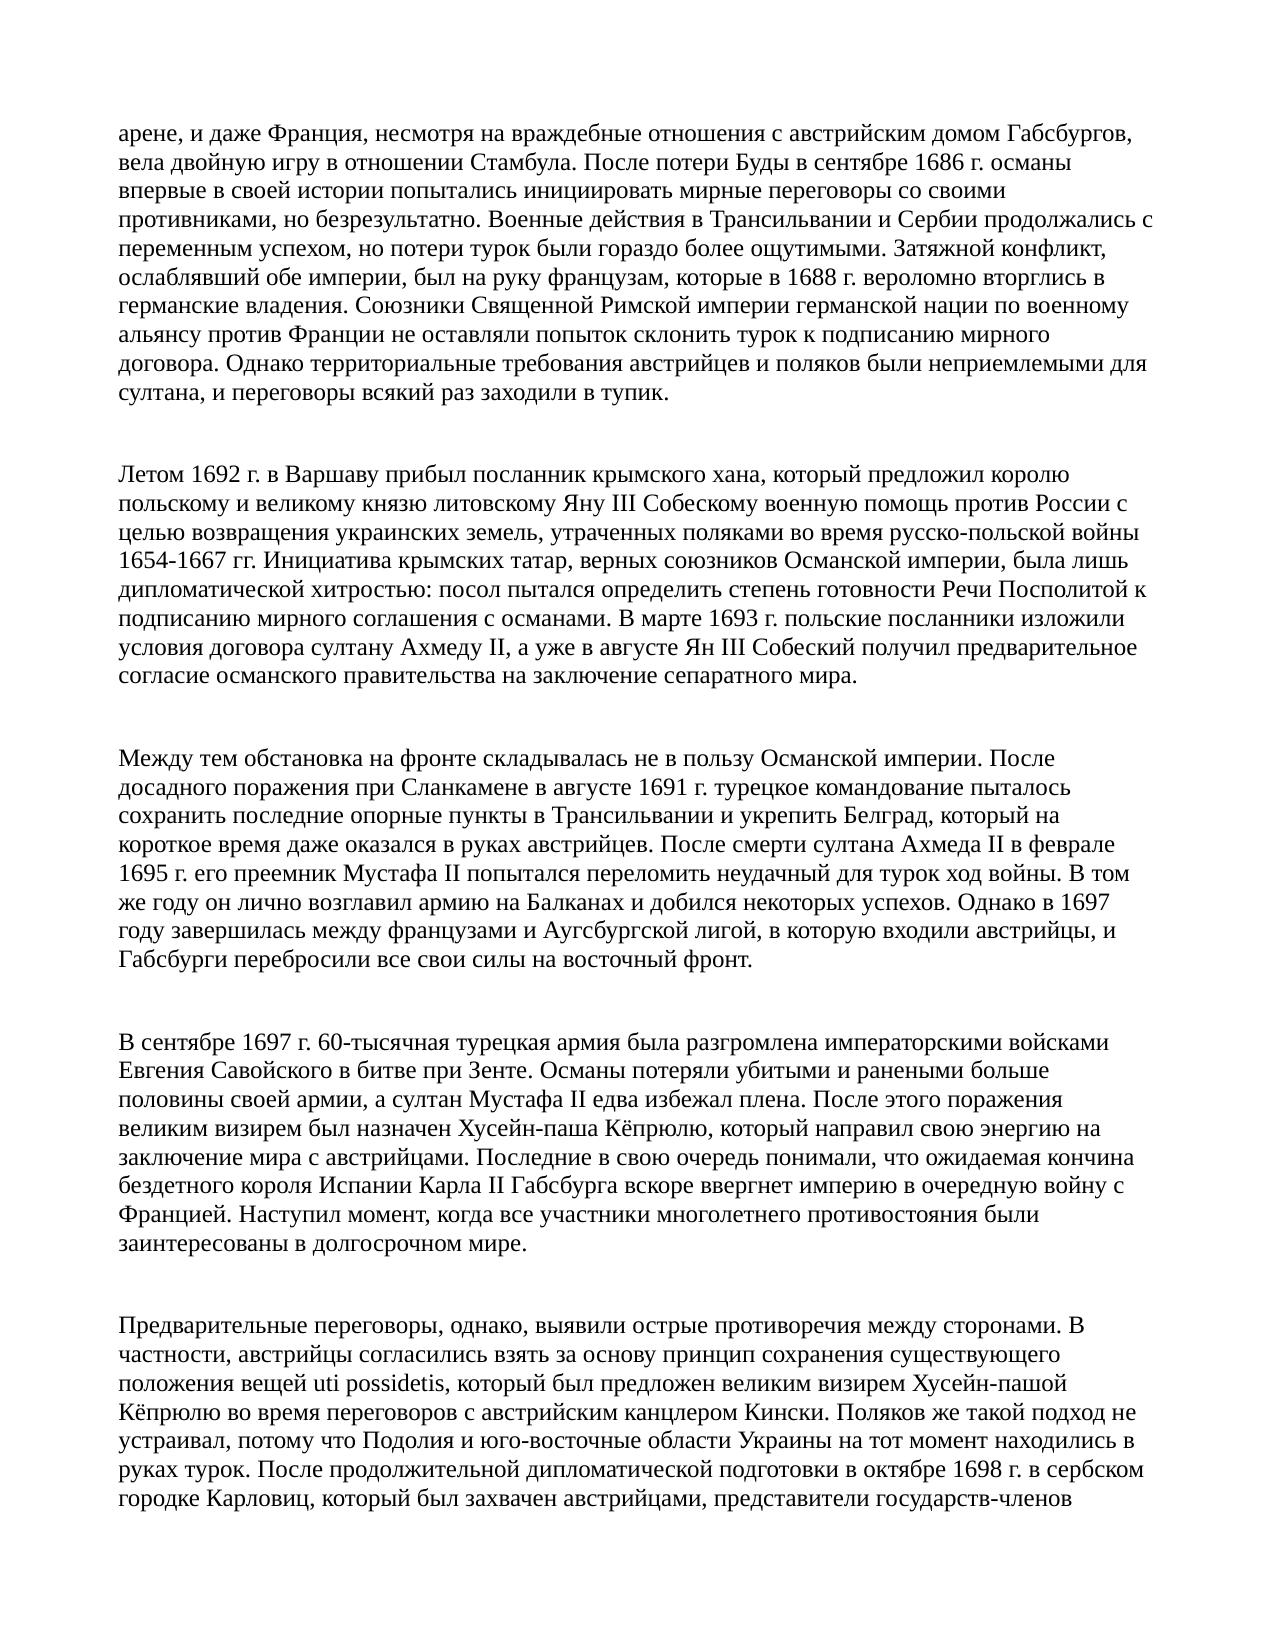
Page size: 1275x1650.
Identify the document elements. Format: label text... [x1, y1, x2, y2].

text Летом 1692 г. в Варшаву прибыл посланник крымского хана, который предложил королю польскому и великому князю литовскому Яну III Собескому военную помощь против России с целью возвращения украинских земель, утраченных поляками во время русско-польской войны 1654-1667 гг. Инициатива крымских татар, верных союзников Османской империи, была лишь дипломатической хитростью: посол пытался определить степень готовности Речи Посполитой к подписанию мирного соглашения с османами. В марте 1693 г. польские посланники изложили условия договора султану Ахмеду II, а уже в августе Ян III Собеский получил предварительное согласие османского правительства на заключение сепаратного мира. [118, 459, 1157, 689]
text арене, и даже Франция, несмотря на враждебные отношения с австрийским домом Габсбургов, вела двойную игру в отношении Стамбула. После потери Буды в сентябре 1686 г. османы впервые в своей истории попытались инициировать мирные переговоры со своими противниками, но безрезультатно. Военные действия в Трансильвании и Сербии продолжались с переменным успехом, но потери турок были гораздо более ощутимыми. Затяжной конфликт, ослаблявший обе империи, был на руку французам, которые в 1688 г. вероломно вторглись в германские владения. Союзники Священной Римской империи германской нации по военному альянсу против Франции не оставляли попыток склонить турок к подписанию мирного договора. Однако территориальные требования австрийцев и поляков были неприемлемыми для султана, и переговоры всякий раз заходили в тупик. [118, 118, 1157, 406]
text Между тем обстановка на фронте складывалась не в пользу Османской империи. После досадного поражения при Сланкамене в августе 1691 г. турецкое командование пыталось сохранить последние опорные пункты в Трансильвании и укрепить Белград, который на короткое время даже оказался в руках австрийцев. После смерти султана Ахмеда II в феврале 1695 г. его преемник Мустафа II попытался переломить неудачный для турок ход войны. В том же году он лично возглавил армию на Балканах и добился некоторых успехов. Однако в 1697 году завершилась между французами и Аугсбургской лигой, в которую входили австрийцы, и Габсбурги перебросили все свои силы на восточный фронт. [118, 743, 1157, 973]
text В сентябре 1697 г. 60-тысячная турецкая армия была разгромлена императорскими войсками Евгения Савойского в битве при Зенте. Османы потеряли убитыми и ранеными больше половины своей армии, а султан Мустафа II едва избежал плена. После этого поражения великим визирем был назначен Хусейн-паша Кёпрюлю, который направил свою энергию на заключение мира с австрийцами. Последние в свою очередь понимали, что ожидаемая кончина бездетного короля Испании Карла II Габсбурга вскоре ввергнет империю в очередную войну с Францией. Наступил момент, когда все участники многолетнего противостояния были заинтересованы в долгосрочном мире. [118, 1027, 1157, 1257]
text Предварительные переговоры, однако, выявили острые противоречия между сторонами. В частности, австрийцы согласились взять за основу принцип сохранения существующего положения вещей uti possidetis, который был предложен великим визирем Хусейн-пашой Кёпрюлю во время переговоров с австрийским канцлером Кински. Поляков же такой подход не устраивал, потому что Подолия и юго-восточные области Украины на тот момент находились в руках турок. После продолжительной дипломатической подготовки в октябре 1698 г. в сербском городке Карловиц, который был захвачен австрийцами, представители государств-членов [118, 1311, 1157, 1512]
